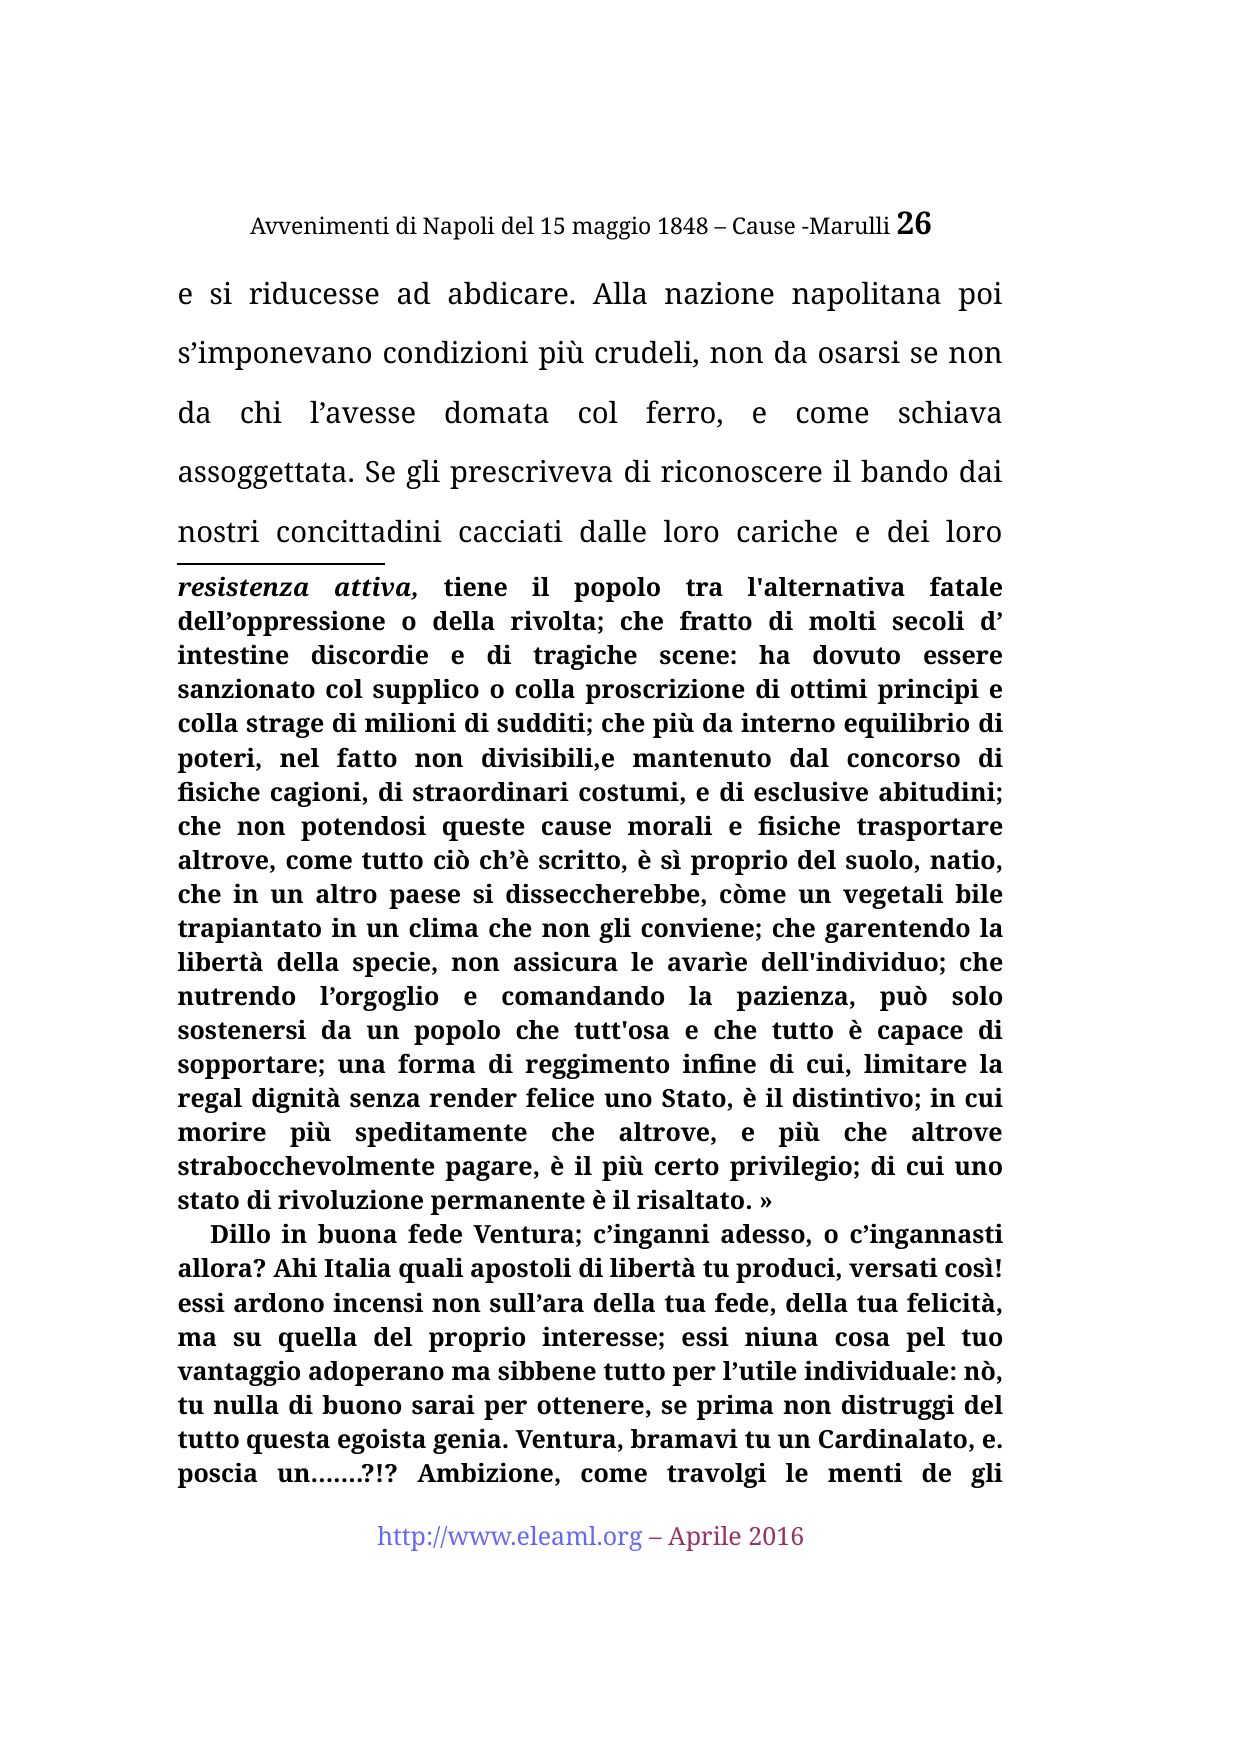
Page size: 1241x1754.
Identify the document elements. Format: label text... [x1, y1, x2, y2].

text e si riducesse ad abdicare. Alla nazione napolitana poi s’imponevano condizioni più crudeli, non da osarsi se non da chi l’avesse domata col ferro, e come schiava assoggettata. Se gli prescriveva di riconoscere il bando dai nostri concittadini cacciati dalle loro cariche e dei loro [177, 273, 1004, 551]
text Dillo in buona fede Ventura; c’inganni adesso, o c’ingannasti allora? Ahi Italia quali apostoli di libertà tu produci, versati così! essi ardono incensi non sull’ara della tua fede, della tua felicità, ma su quella del proprio interesse; essi niuna cosa pel tuo vantaggio adoperano ma sibbene tutto per l’utile individuale: nò, tu nulla di buono sarai per ottenere, se prima non distruggi del tutto questa egoista genia. Ventura, bramavi tu un Cardinalato, e. poscia un…….?!? Ambizione, come travolgi le menti de gli [177, 1217, 1004, 1489]
text resistenza attiva, tiene il popolo tra l'alternativa fatale dell’oppressione o della rivolta; che fratto di molti secoli d’ intestine discordie e di tragiche scene: ha dovuto essere sanzionato col supplico o colla proscrizione di ottimi principi e colla strage di milioni di sudditi; che più da interno equilibrio di poteri, nel fatto non divisibili,e mantenuto dal concorso di fisiche cagioni, di straordinari costumi, e di esclusive abitudini; che non potendosi queste cause morali e fisiche trasportare altrove, come tutto ciò ch’è scritto, è sì proprio del suolo, natio, che in un altro paese si disseccherebbe, còme un vegetali bile trapiantato in un clima che non gli conviene; che garentendo la libertà della specie, non assicura le avarìe dell'individuo; che nutrendo l’orgoglio e comandando la pazienza, può solo sostenersi da un popolo che tutt'osa e che tutto è capace di sopportare; una forma di reggimento infine di cui, limitare la regal dignità senza render felice uno Stato, è il distintivo; in cui morire più speditamente che altrove, e più che altrove strabocchevolmente pagare, è il più certo privilegio; di cui uno stato di rivoluzione permanente è il risaltato. » [177, 570, 1004, 1217]
